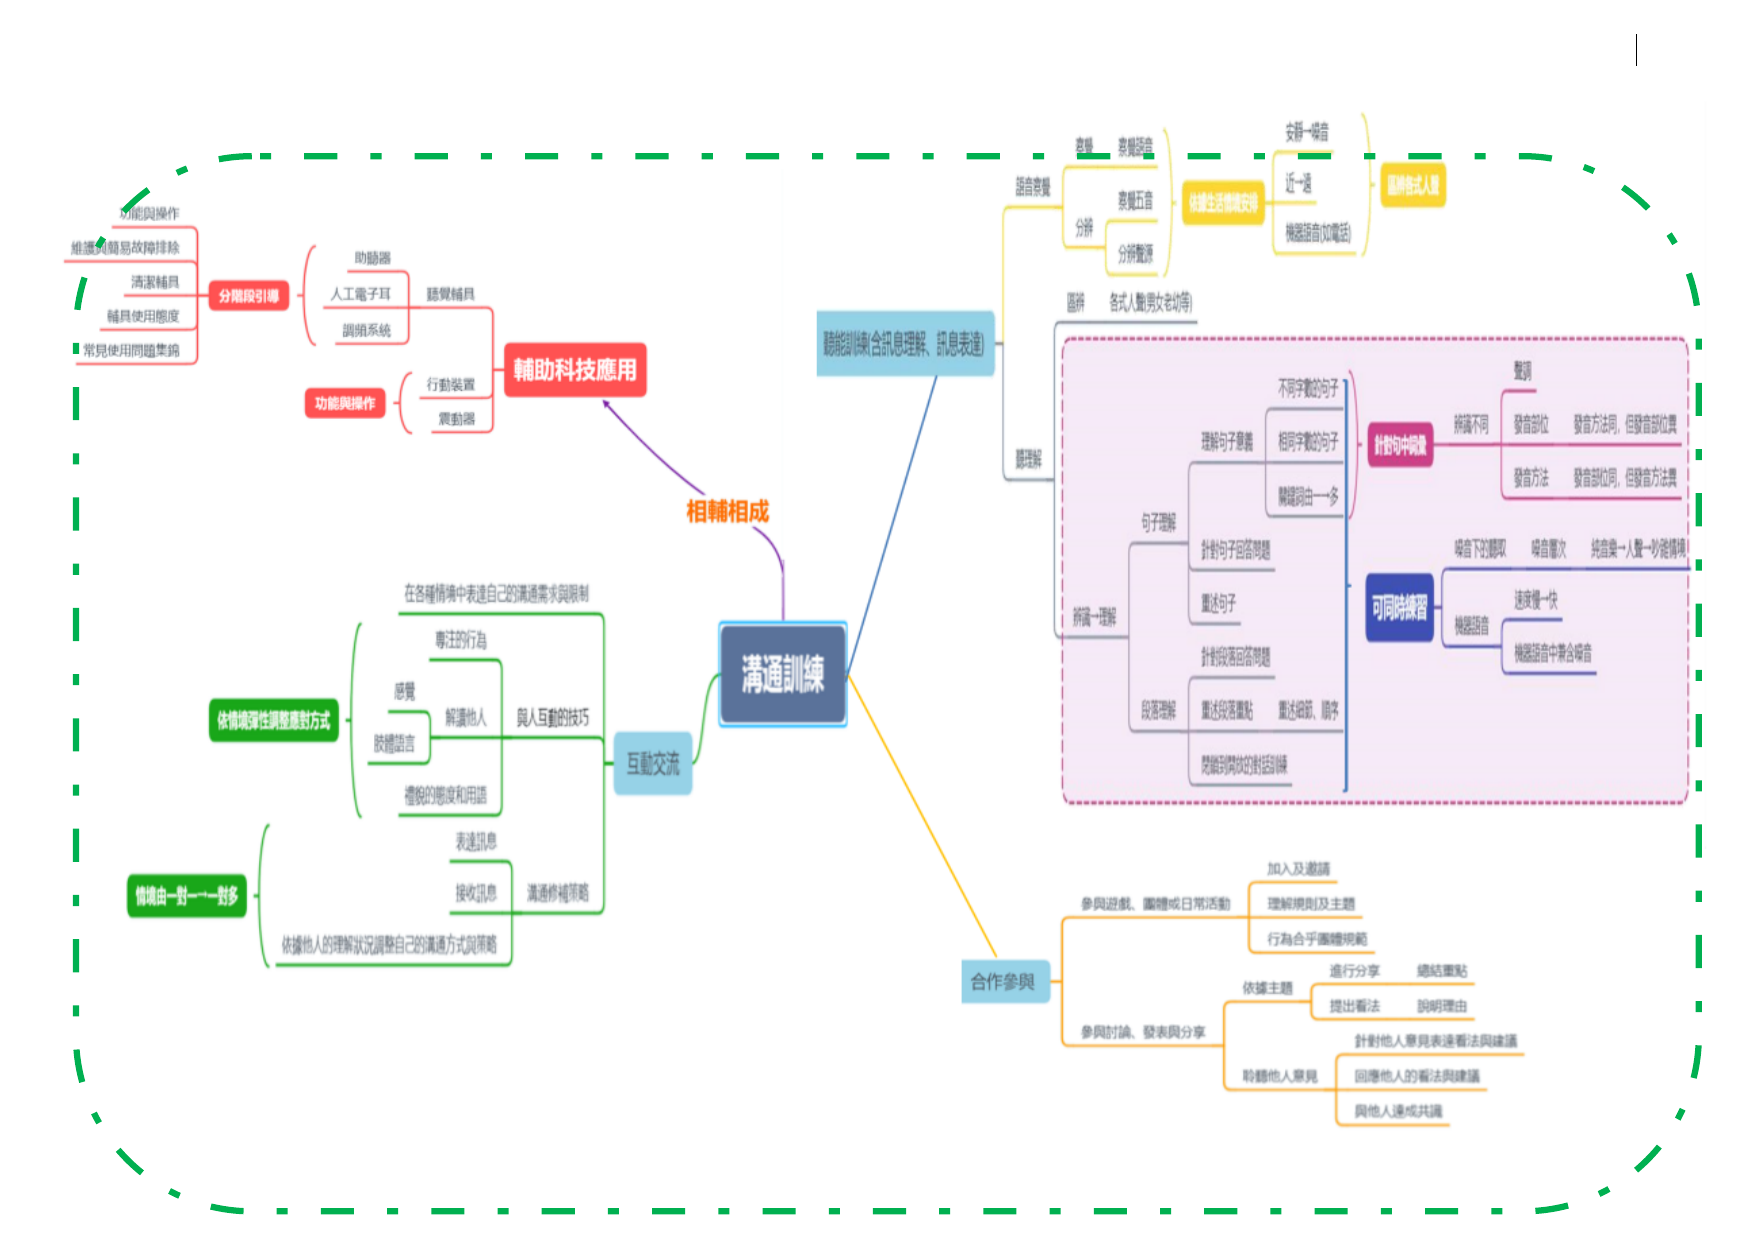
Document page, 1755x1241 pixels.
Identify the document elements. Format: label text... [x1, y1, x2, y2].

text 四、聽巡課程架構： [118, 34, 1636, 66]
